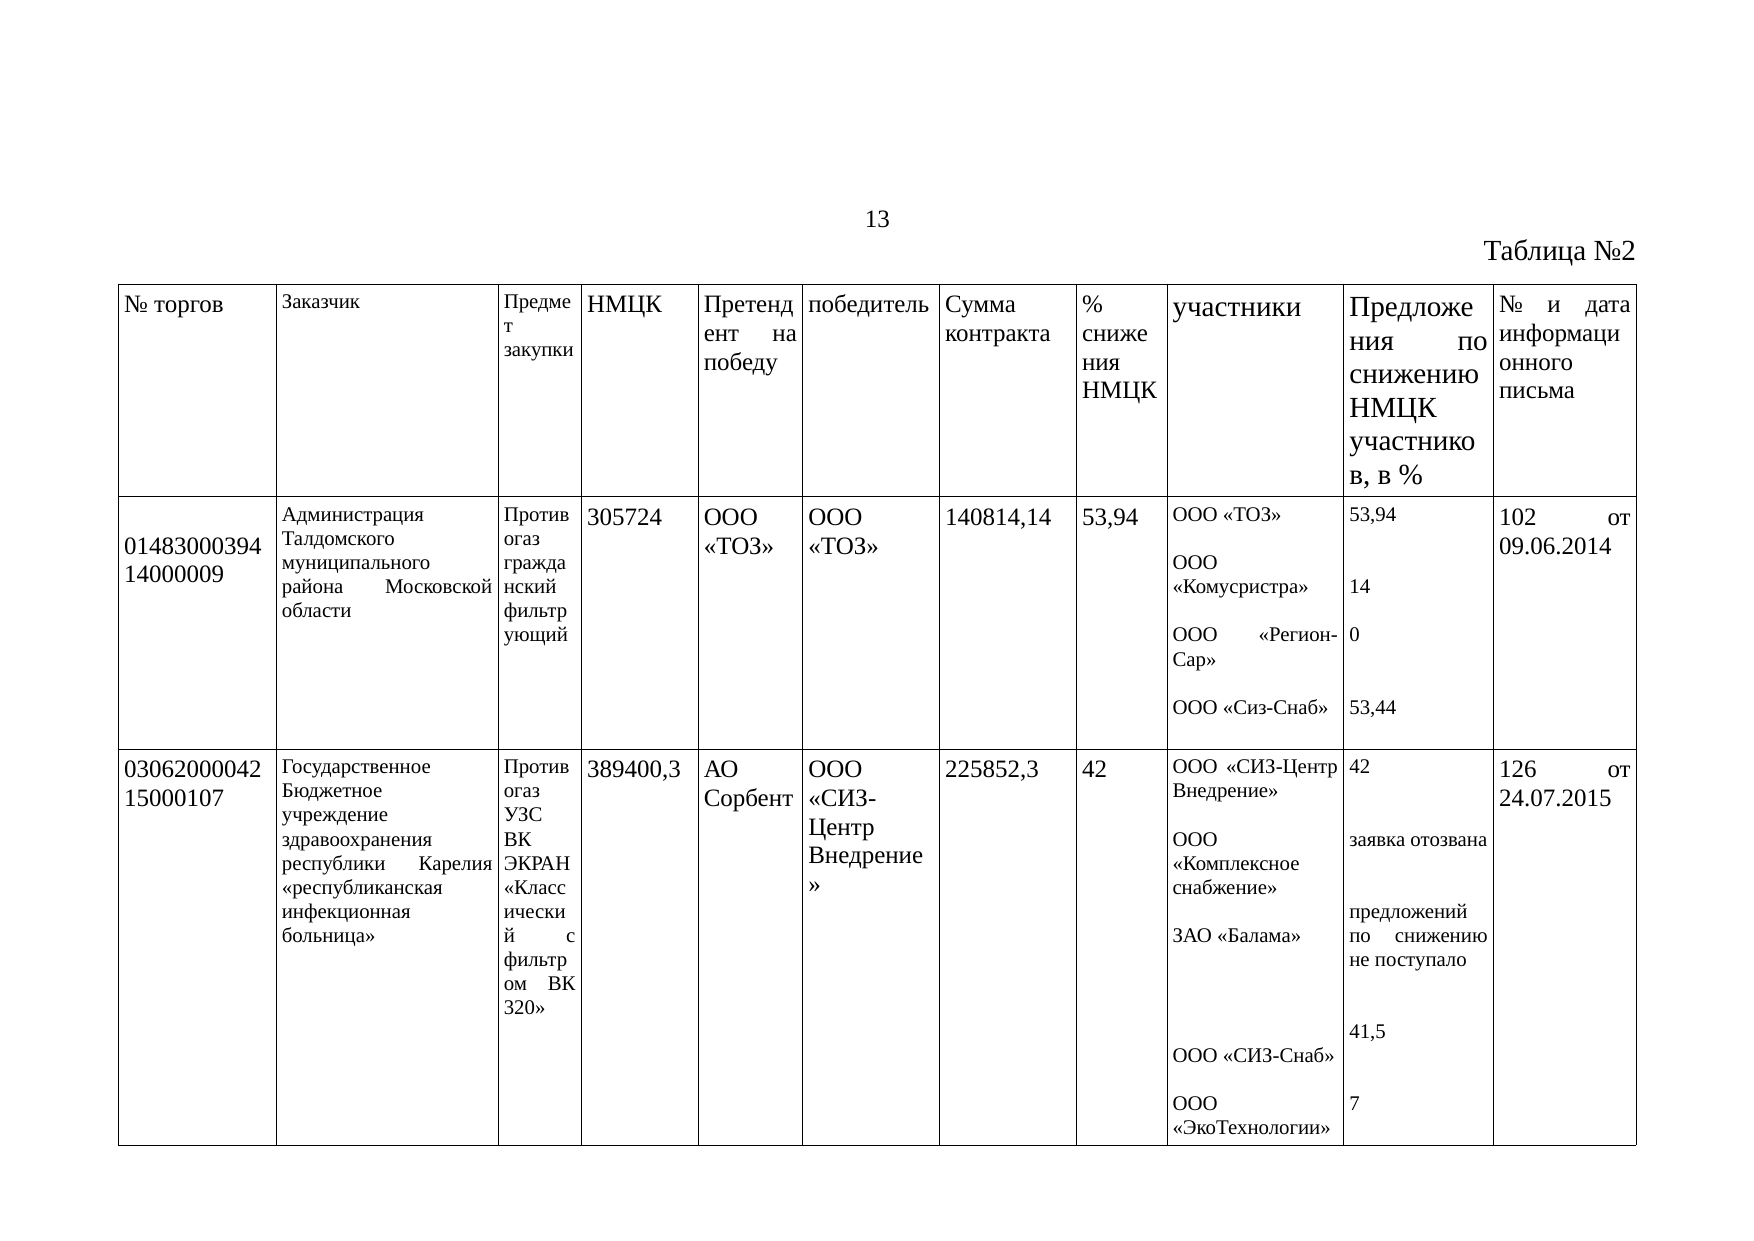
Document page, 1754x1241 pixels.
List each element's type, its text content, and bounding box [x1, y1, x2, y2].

table_cell ООО «СИЗ-Центр Внедрение» ООО «Комплексное снабжение» ЗАО «Балама» ООО «СИЗ-Снаб» ООО «ЭкоТехнологии» [1168, 750, 1343, 1145]
table_header Предмет закупки [499, 285, 581, 496]
table_cell 126 от 24.07.2015 [1494, 750, 1636, 1145]
table_cell ООО «ТОЗ» [699, 497, 802, 748]
table_cell 140814,14 [940, 497, 1076, 748]
table_cell 0148300039414000009 [119, 497, 276, 748]
text Таблица №2 [118, 233, 1636, 267]
table_header НМЦК [582, 285, 698, 496]
table_cell 53,94 [1077, 497, 1167, 748]
table_cell 305724 [582, 497, 698, 748]
table_header Претендент на победу [699, 285, 802, 496]
table_cell 225852,3 [940, 750, 1076, 1145]
table_cell ООО «ТОЗ» ООО «Комусристра» ООО «Регион-Сар» ООО «Сиз-Снаб» [1168, 497, 1343, 748]
table_cell Противогаз УЗС ВК ЭКРАН «Классический с фильтром ВК 320» [499, 750, 581, 1145]
table_cell 42 [1077, 750, 1167, 1145]
table_cell Противогаз гражданский фильтрующий [499, 497, 581, 748]
table_header победитель [803, 285, 939, 496]
table_cell АО Сорбент [699, 750, 802, 1145]
table_header участники [1168, 285, 1343, 496]
table_cell 102 от 09.06.2014 [1494, 497, 1636, 748]
table_cell ООО «СИЗ-Центр Внедрение» [803, 750, 939, 1145]
table_header № торгов [119, 285, 276, 496]
table_cell Государственное Бюджетное учреждение здравоохранения республики Карелия «республиканская инфекционная больница» [277, 750, 498, 1145]
table_header № и дата информационного письма [1494, 285, 1636, 496]
table_header Предложения по снижению НМЦК участников, в % [1344, 285, 1493, 496]
table_header % снижения НМЦК [1077, 285, 1167, 496]
table_cell ООО «ТОЗ» [803, 497, 939, 748]
table_cell 389400,3 [582, 750, 698, 1145]
table_header Заказчик [277, 285, 498, 496]
table_cell 53,94 14 0 53,44 [1344, 497, 1493, 748]
table_cell 0306200004215000107 [119, 750, 276, 1145]
table_cell 42 заявка отозвана предложений по снижению не поступало 41,5 7 [1344, 750, 1493, 1145]
table_cell Администрация Талдомского муниципального района Московской области [277, 497, 498, 748]
table_header Сумма контракта [940, 285, 1076, 496]
